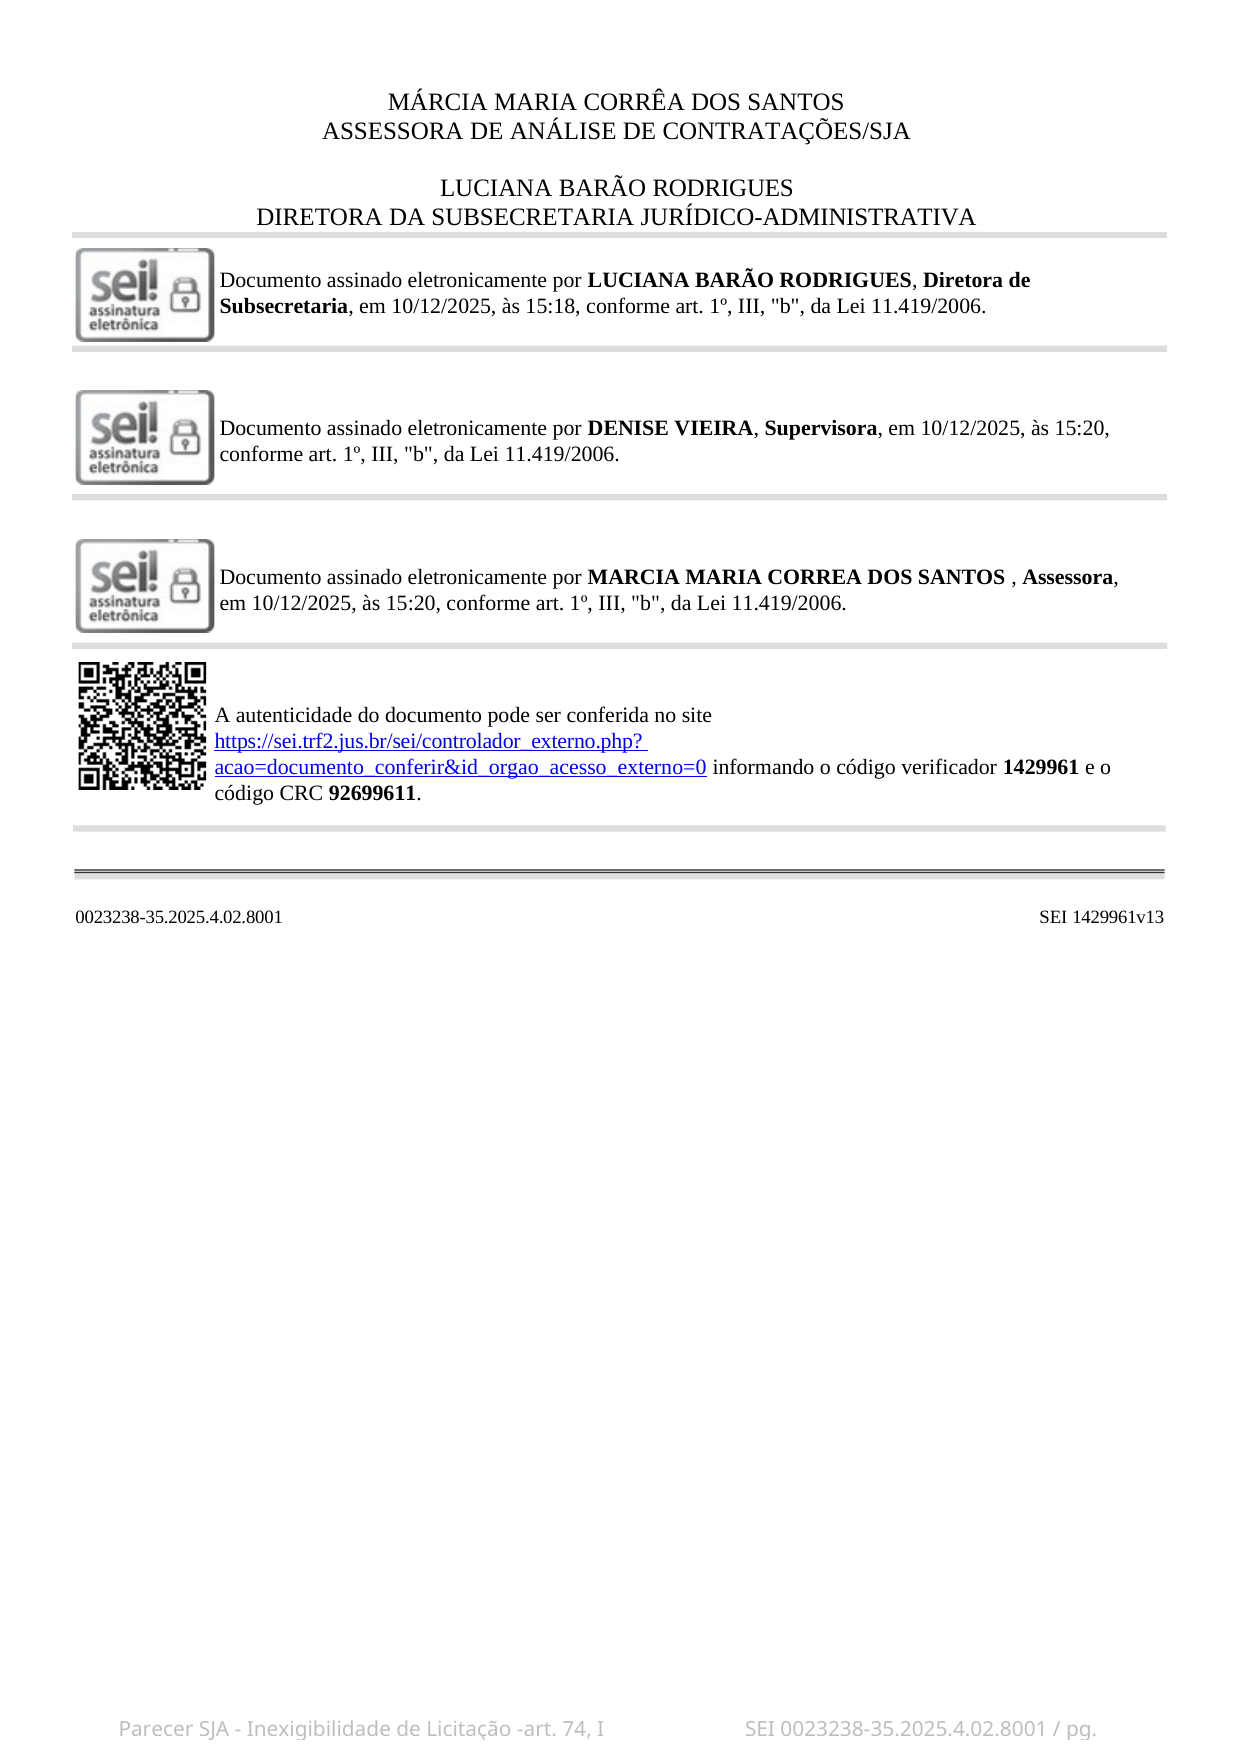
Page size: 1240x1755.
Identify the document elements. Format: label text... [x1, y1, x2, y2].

text MÁRCIA MARIA CORRÊA DOS SANTOS ASSESSORA DE ANÁLISE DE CONTRATAÇÕES/SJA [321, 87, 911, 145]
text A autenticidade do documento pode ser conferida no site https://sei.trf2.jus.br/sei/controlador_externo.php? acao=documento_conferir&id_orgao_acesso_externo=0 informando o código verificador 1429961 e o código CRC 92699611. [214, 702, 1134, 805]
text Documento assinado eletronicamente por DENISE VIEIRA, Supervisora, em 10/12/2025, às 15:20, conforme art. 1º, III, "b", da Lei 11.419/2006. [219, 415, 1181, 466]
text Documento assinado eletronicamente por LUCIANA BARÃO RODRIGUES, Diretora de Subsecretaria, em 10/12/2025, às 15:18, conforme art. 1º, III, "b", da Lei 11.419/2006. [219, 267, 1149, 318]
text Documento assinado eletronicamente por MARCIA MARIA CORREA DOS SANTOS , Assessora, em 10/12/2025, às 15:20, conforme art. 1º, III, "b", da Lei 11.419/2006. [219, 564, 1134, 615]
text 0023238-35.2025.4.02.8001 SEI 1429961v13 [59, 906, 1180, 927]
text DIRETORA DA SUBSECRETARIA JURÍDICO-ADMINISTRATIVA [59, 202, 1174, 231]
text LUCIANA BARÃO RODRIGUES [59, 173, 1174, 202]
